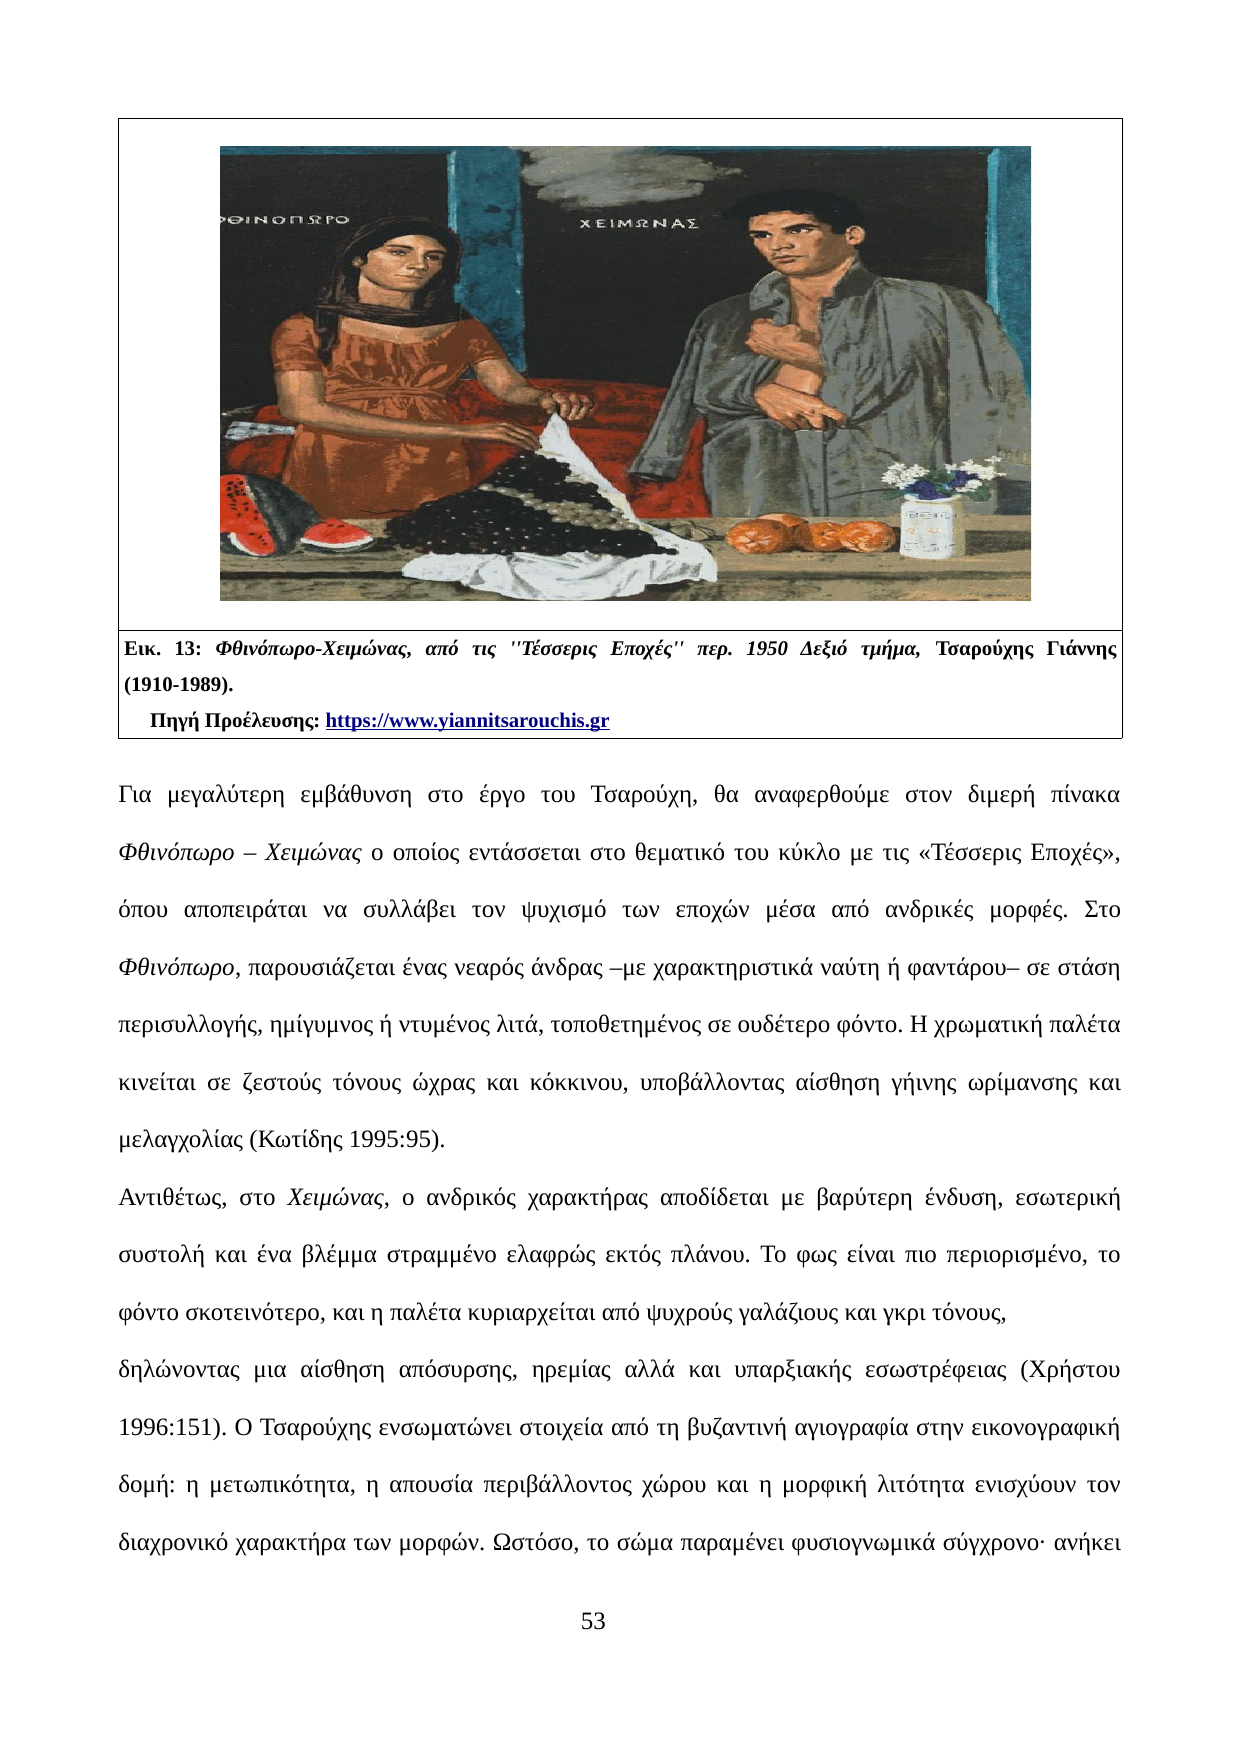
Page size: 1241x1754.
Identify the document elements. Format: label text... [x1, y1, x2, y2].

table_cell Εικ. 13: Φθινόπωρο-Χειμώνας, από τις ''Τέσσερις Εποχές'' περ. 1950 Δεξιό τμήμα, Τσαρούχης Γιάννης (1910-1989). Πηγή Προέλευσης: https://www.yiannitsarouchis.gr [119, 631, 1122, 738]
text δηλώνοντας μια αίσθηση απόσυρσης, ηρεμίας αλλά και υπαρξιακής εσωστρέφειας (Χρήστου 1996:151). Ο Τσαρούχης ενσωματώνει στοιχεία από τη βυζαντινή αγιογραφία στην εικονογραφική δομή: η μετωπικότητα, η απουσία περιβάλλοντος χώρου και η μορφική λιτότητα ενισχύουν τον διαχρονικό χαρακτήρα των μορφών. Ωστόσο, το σώμα παραμένει φυσιογνωμικά σύγχρονο· ανήκει [118, 1352, 1122, 1556]
text Για μεγαλύτερη εμβάθυνση στο έργο του Τσαρούχη, θα αναφερθούμε στον διμερή πίνακα Φθινόπωρο – Χειμώνας ο οποίος εντάσσεται στο θεματικό του κύκλο με τις «Τέσσερις Εποχές», όπου αποπειράται να συλλάβει τον ψυχισμό των εποχών μέσα από ανδρικές μορφές. Στο Φθινόπωρο, παρουσιάζεται ένας νεαρός άνδρας –με χαρακτηριστικά ναύτη ή φαντάρου– σε στάση περισυλλογής, ημίγυμνος ή ντυμένος λιτά, τοποθετημένος σε ουδέτερο φόντο. Η χρωματική παλέτα κινείται σε ζεστούς τόνους ώχρας και κόκκινου, υποβάλλοντας αίσθηση γήινης ωρίμανσης και μελαγχολίας (Κωτίδης 1995:95). [118, 774, 1122, 1153]
text Αντιθέτως, στο Χειμώνας, ο ανδρικός χαρακτήρας αποδίδεται με βαρύτερη ένδυση, εσωτερική συστολή και ένα βλέμμα στραμμένο ελαφρώς εκτός πλάνου. Το φως είναι πιο περιορισμένο, το φόντο σκοτεινότερο, και η παλέτα κυριαρχείται από ψυχρούς γαλάζιους και γκρι τόνους, [118, 1180, 1122, 1326]
table_header [119, 119, 1122, 630]
picture [220, 146, 1032, 601]
